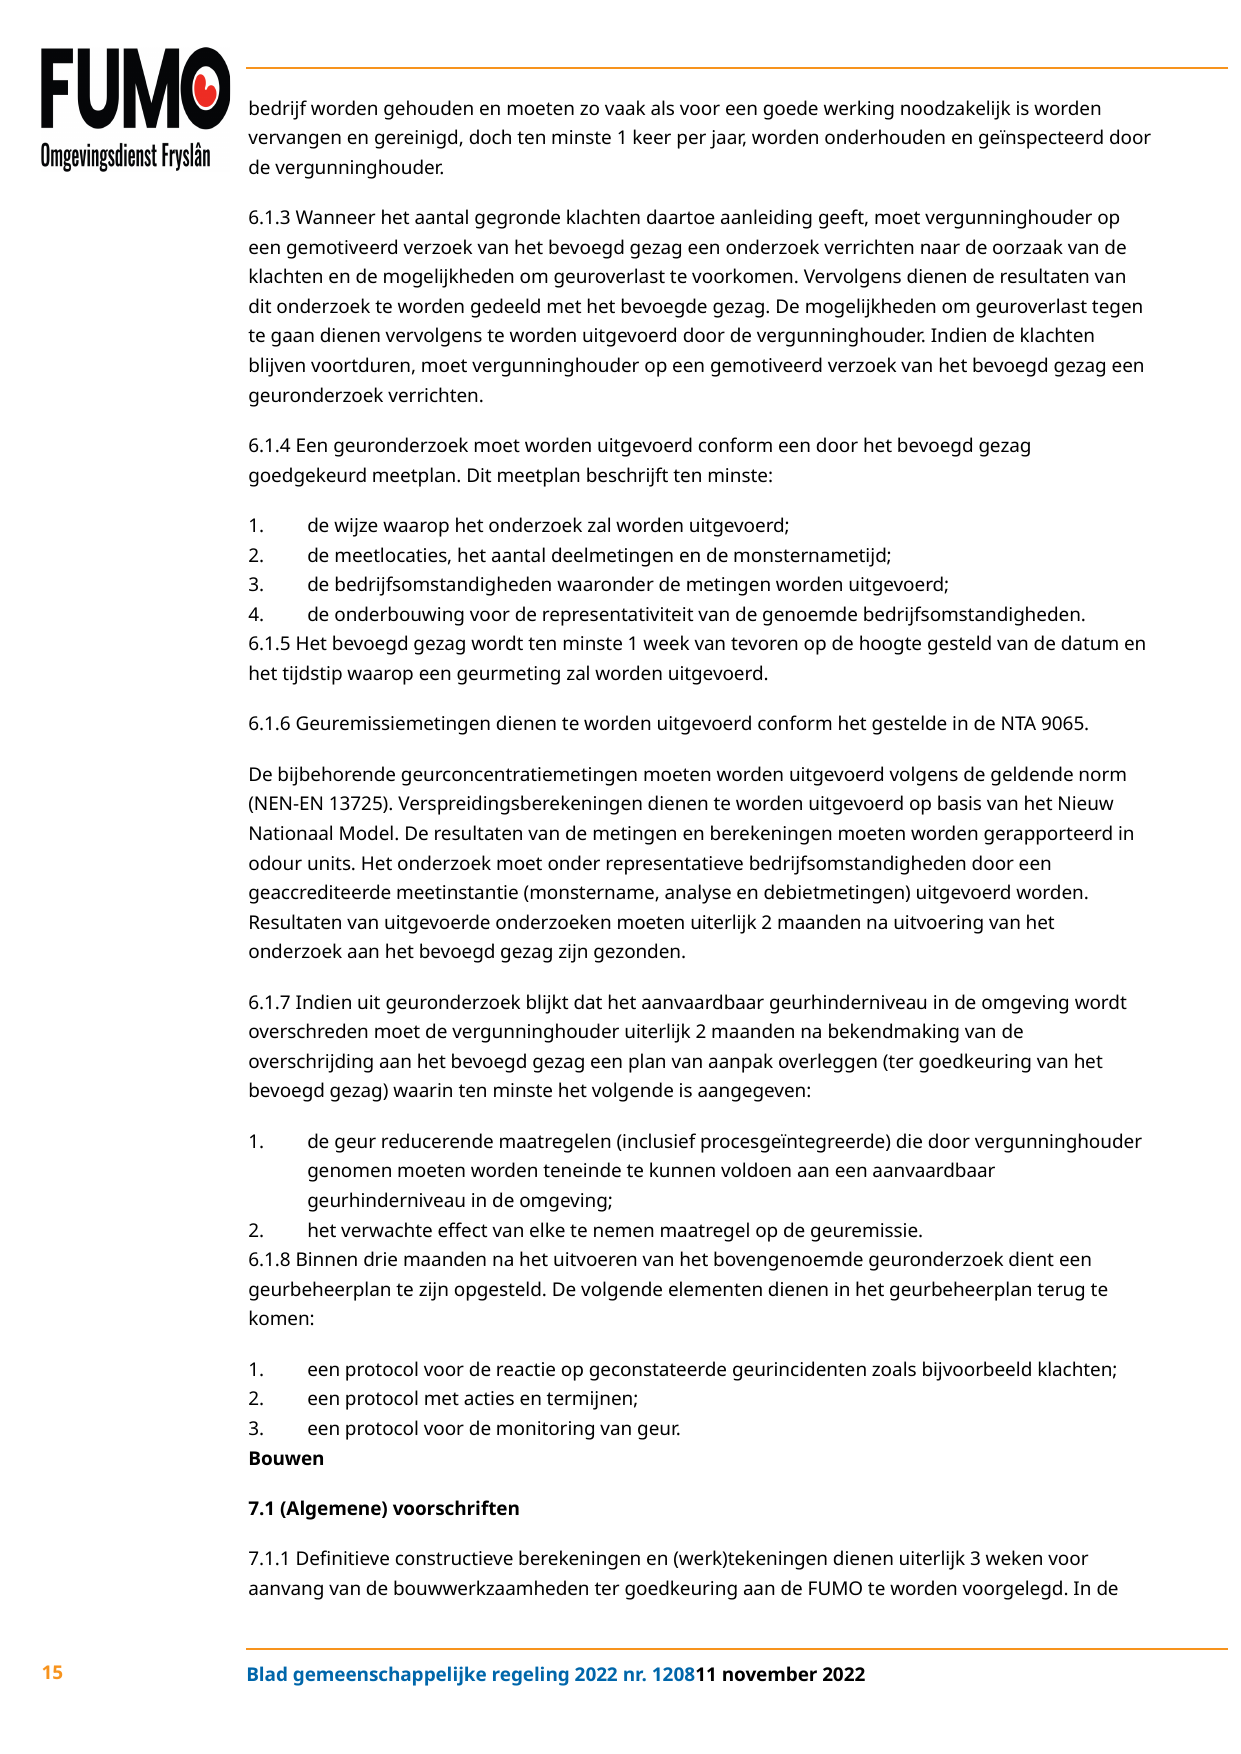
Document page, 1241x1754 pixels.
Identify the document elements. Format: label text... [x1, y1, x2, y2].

text bedrijf worden gehouden en moeten zo vaak als voor een goede werking noodzakelijk is worden vervangen en gereinigd, doch ten minste 1 keer per jaar, worden onderhouden en geïnspecteerd door de vergunninghouder. [248, 95, 1152, 180]
list de geur reducerende maatregelen (inclusief procesgeïntegreerde) die door vergunninghouder genomen moeten worden teneinde te kunnen voldoen aan een aanvaardbaar geurhinderniveau in de omgeving; [248, 1128, 1152, 1213]
list de onderbouwing voor de representativiteit van de genoemde bedrijfsomstandigheden. [248, 601, 1152, 627]
list een protocol voor de monitoring van geur. [248, 1415, 1152, 1441]
text 6.1.3 Wanneer het aantal gegronde klachten daartoe aanleiding geeft, moet vergunninghouder op een gemotiveerd verzoek van het bevoegd gezag een onderzoek verrichten naar de oorzaak van de klachten en de mogelijkheden om geuroverlast te voorkomen. Vervolgens dienen de resultaten van dit onderzoek te worden gedeeld met het bevoegde gezag. De mogelijkheden om geuroverlast tegen te gaan dienen vervolgens te worden uitgevoerd door de vergunninghouder. Indien de klachten blijven voortduren, moet vergunninghouder op een gemotiveerd verzoek van het bevoegd gezag een geuronderzoek verrichten. [248, 204, 1152, 408]
list het verwachte effect van elke te nemen maatregel op de geuremissie. [248, 1217, 1152, 1243]
picture [41, 47, 231, 172]
text 6.1.4 Een geuronderzoek moet worden uitgevoerd conform een door het bevoegd gezag goedgekeurd meetplan. Dit meetplan beschrijft ten minste: [248, 432, 1152, 488]
text 6.1.7 Indien uit geuronderzoek blijkt dat het aanvaardbaar geurhinderniveau in de omgeving wordt overschreden moet de vergunninghouder uiterlijk 2 maanden na bekendmaking van de overschrijding aan het bevoegd gezag een plan van aanpak overleggen (ter goedkeuring van het bevoegd gezag) waarin ten minste het volgende is aangegeven: [248, 989, 1152, 1103]
list de meetlocaties, het aantal deelmetingen en de monsternametijd; [248, 542, 1152, 568]
text 6.1.5 Het bevoegd gezag wordt ten minste 1 week van tevoren op de hoogte gesteld van de datum en het tijdstip waarop een geurmeting zal worden uitgevoerd. [248, 631, 1152, 686]
list de bedrijfsomstandigheden waaronder de metingen worden uitgevoerd; [248, 571, 1152, 597]
list de wijze waarop het onderzoek zal worden uitgevoerd; [248, 512, 1152, 538]
text Bouwen [248, 1445, 1152, 1471]
text De bijbehorende geurconcentratiemetingen moeten worden uitgevoerd volgens de geldende norm (NEN-EN 13725). Verspreidingsberekeningen dienen te worden uitgevoerd op basis van het Nieuw Nationaal Model. De resultaten van de metingen en berekeningen moeten worden gerapporteerd in odour units. Het onderzoek moet onder representatieve bedrijfsomstandigheden door een geaccrediteerde meetinstantie (monstername, analyse en debietmetingen) uitgevoerd worden. Resultaten van uitgevoerde onderzoeken moeten uiterlijk 2 maanden na uitvoering van het onderzoek aan het bevoegd gezag zijn gezonden. [248, 761, 1152, 964]
text 6.1.6 Geuremissiemetingen dienen te worden uitgevoerd conform het gestelde in de NTA 9065. [248, 711, 1152, 736]
text 6.1.8 Binnen drie maanden na het uitvoeren van het bovengenoemde geuronderzoek dient een geurbeheerplan te zijn opgesteld. De volgende elementen dienen in het geurbeheerplan terug te komen: [248, 1246, 1152, 1331]
text 7.1 (Algemene) voorschriften [248, 1495, 1152, 1521]
list een protocol met acties en termijnen; [248, 1386, 1152, 1411]
text 7.1.1 Definitieve constructieve berekeningen en (werk)tekeningen dienen uiterlijk 3 weken voor aanvang van de bouwwerkzaamheden ter goedkeuring aan de FUMO te worden voorgelegd. In de [248, 1546, 1152, 1601]
list een protocol voor de reactie op geconstateerde geurincidenten zoals bijvoorbeeld klachten; [248, 1356, 1152, 1382]
